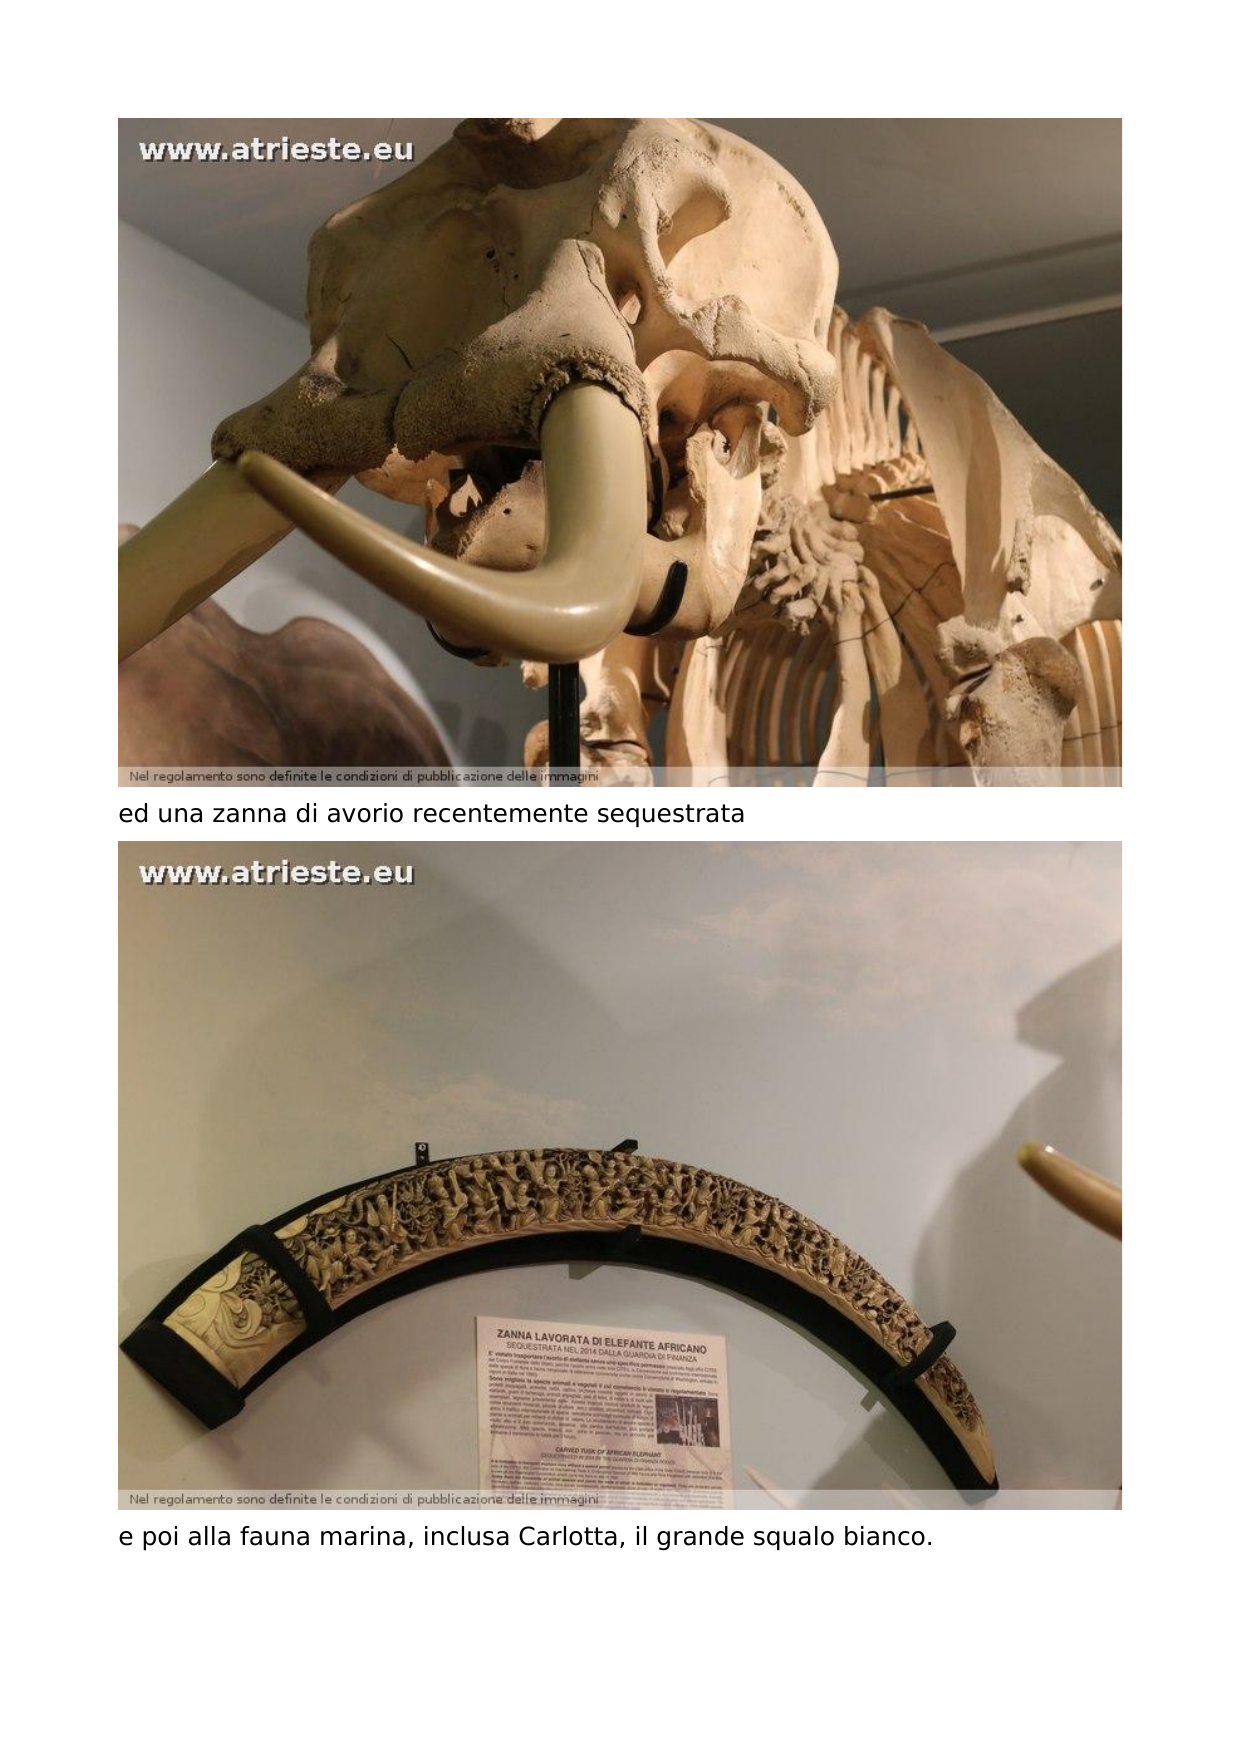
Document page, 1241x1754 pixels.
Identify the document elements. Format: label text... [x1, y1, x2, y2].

text e poi alla fauna marina, inclusa Carlotta, il grande squalo bianco. [118, 1522, 1122, 1552]
text ed una zanna di avorio recentemente sequestrata [118, 799, 1122, 829]
picture [118, 841, 1123, 1510]
picture [118, 118, 1123, 787]
